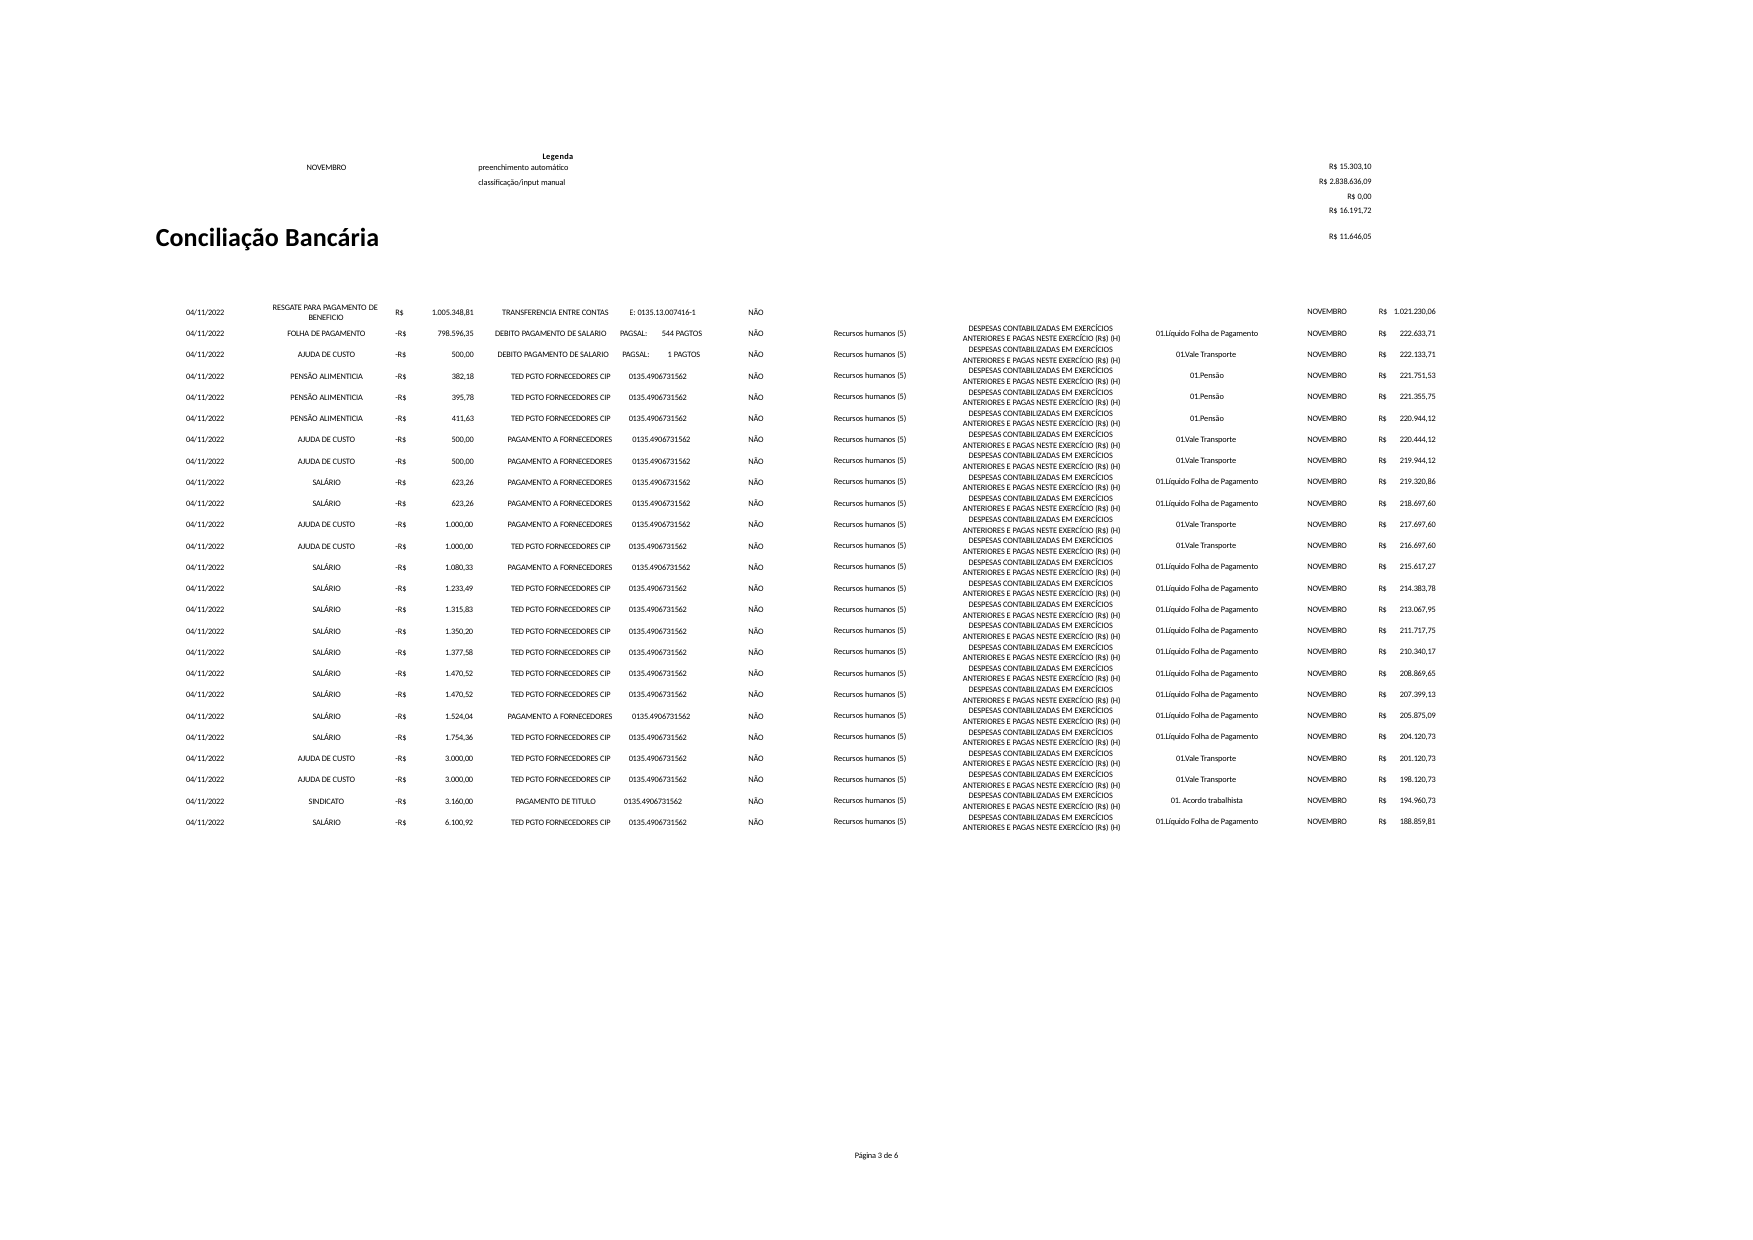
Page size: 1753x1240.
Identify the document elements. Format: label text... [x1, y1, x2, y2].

text Recursos humanos (5) [834, 753, 919, 763]
text 1.470,52 [445, 669, 486, 678]
text 210.340,17 [1399, 647, 1448, 657]
text R$ 2.838.636,09 [1319, 176, 1383, 186]
text R$ [395, 307, 419, 317]
text R$ 11.646,05 [1329, 232, 1383, 242]
text ANTERIORES E PAGAS NESTE EXERCÍCIO (R$) (H) [963, 355, 1143, 365]
text 194.960,73 [1399, 796, 1448, 806]
text 1.754,36 [445, 732, 486, 742]
text DESPESAS CONTABILIZADAS EM EXERCÍCIOS [968, 578, 1143, 588]
text 0135.4906731562 [628, 754, 702, 763]
text NOVEMBRO [1307, 328, 1359, 338]
text 208.869,65 [1399, 668, 1448, 678]
text PAGAMENTO A FORNECEDORES [507, 711, 624, 721]
text TED PGTO FORNECEDORES CIP [511, 817, 626, 827]
text 0135.4906731562 [628, 371, 700, 381]
text ANTERIORES E PAGAS NESTE EXERCÍCIO (R$) (H) [963, 504, 1143, 514]
text DEBITO PAGAMENTO DE SALARIO [495, 329, 620, 338]
text 0135.4906731562 [628, 647, 702, 657]
text 6.100,92 [445, 817, 486, 827]
text -R$ [395, 414, 419, 423]
text R$ 1.021.230,06 [1379, 307, 1448, 317]
text -R$ [395, 562, 419, 572]
text NOVEMBRO [1307, 498, 1359, 508]
text 04/11/2022 [186, 690, 237, 700]
text NOVEMBRO [1307, 541, 1359, 551]
text mês de competencia [1288, 283, 1376, 294]
text 04/11/2022 [186, 307, 237, 317]
text R$ [1378, 583, 1399, 593]
text R$ [1378, 732, 1399, 742]
text 01.Líquido Folha de Pagamento [1156, 711, 1273, 721]
text 207.399,13 [1399, 689, 1448, 699]
text NÃO [748, 711, 776, 721]
text 0135.4906731562 [632, 435, 702, 445]
text NÃO [748, 817, 776, 827]
text Recursos humanos (5) [834, 604, 919, 614]
text SALÁRIO [312, 562, 367, 572]
text 04/11/2022 [186, 414, 237, 423]
text NOVEMBRO [1307, 413, 1359, 423]
text FOLHA DE PAGAMENTO [287, 329, 378, 338]
text 04/11/2022 [186, 350, 237, 360]
text 0135.4906731562 [628, 690, 702, 700]
text Recursos humanos (5) [834, 647, 919, 657]
text NOVEMBRO [1307, 817, 1359, 827]
text 500,00 [451, 456, 486, 466]
text 01.Líquido Folha de Pagamento [1156, 562, 1273, 572]
text 0135.4906731562 [632, 499, 702, 508]
text R$ [1378, 328, 1399, 338]
text AJUDA DE CUSTO [298, 350, 378, 360]
text ANTERIORES E PAGAS NESTE EXERCÍCIO (R$) (H) [963, 716, 1143, 726]
text Recursos humanos (5) [834, 392, 919, 402]
text 04/11/2022 [186, 541, 237, 551]
text TED PGTO FORNECEDORES CIP [511, 541, 624, 551]
text NOVEMBRO [1307, 626, 1359, 636]
text NOVEMBRO [1307, 562, 1359, 572]
text 04/11/2022 [186, 584, 237, 593]
text 01.Líquido Folha de Pagamento [1156, 328, 1273, 338]
text 01.Vale Transporte [1176, 774, 1250, 784]
text PENSÃO ALIMENTICIA [290, 371, 378, 381]
text NÃO [748, 414, 776, 423]
text entre contas? [731, 289, 795, 300]
text 218.697,60 [1399, 498, 1448, 508]
text AJUDA DE CUSTO [298, 775, 367, 785]
text 01.Líquido Folha de Pagamento [1156, 817, 1273, 827]
text 211.717,75 [1399, 626, 1448, 636]
text NÃO [748, 329, 776, 338]
text 01.Líquido Folha de Pagamento [1156, 583, 1273, 593]
text NOVEMBRO [1307, 477, 1359, 487]
text 04/11/2022 [186, 817, 237, 827]
text R$ [1378, 413, 1399, 423]
text 04/11/2022 [186, 499, 237, 508]
text RECEITA COM APLICAÇÃO [1157, 226, 1296, 237]
text 219.944,12 [1399, 456, 1448, 466]
text ANTERIORES E PAGAS NESTE EXERCÍCIO (R$) (H) [963, 376, 1143, 386]
text R$ [1378, 774, 1399, 784]
text FINANCEIRA DOS REPASSES PUBLICOS [1136, 238, 1296, 249]
text SALÁRIO [312, 711, 353, 721]
text -R$ [395, 796, 419, 806]
text TED PGTO FORNECEDORES CIP [511, 626, 624, 636]
text DESPESAS CONTABILIZADAS EM EXERCÍCIOS [968, 408, 1143, 418]
text NÃO [748, 796, 776, 806]
text -R$ [395, 775, 419, 785]
text Recursos humanos (5) [834, 498, 919, 508]
text NÃO [748, 626, 776, 636]
text 1.524,04 [445, 711, 486, 721]
text NOVEMBRO [1307, 307, 1359, 317]
text PENSÃO ALIMENTICIA [290, 414, 378, 423]
text 01.Líquido Folha de Pagamento [1156, 498, 1273, 508]
text 0135.4906731562 [628, 541, 702, 551]
text NÃO [748, 584, 776, 593]
text R$ [1378, 519, 1399, 529]
text TED PGTO FORNECEDORES CIP [511, 690, 624, 700]
text 01.Vale Transporte [1176, 541, 1250, 551]
text 0135.4906731562 [628, 669, 702, 678]
text Recursos humanos (5) [834, 796, 919, 806]
text NOVEMBRO [1307, 732, 1359, 742]
text DESPESAS CONTABILIZADAS EM EXERCÍCIOS [968, 706, 1143, 716]
text AJUDA DE CUSTO [298, 541, 367, 551]
text 01.Pensão [1190, 413, 1236, 423]
text 1.000,00 [445, 541, 486, 551]
text PENSÃO ALIMENTICIA [290, 392, 378, 402]
text SALÁRIO [312, 584, 353, 593]
text Classificação [1183, 283, 1244, 294]
text R$ [1378, 434, 1399, 444]
text 04/11/2022 [186, 456, 237, 466]
text Página 3 de 6 [854, 1151, 910, 1161]
text 3.000,00 [445, 754, 486, 763]
text Recursos humanos (5) [834, 626, 919, 636]
text PAGAMENTO A FORNECEDORES [507, 477, 624, 487]
text 04/11/2022 [186, 520, 237, 530]
text 0135.4906731562 [624, 796, 702, 806]
text NÃO [748, 562, 776, 572]
text TED PGTO FORNECEDORES CIP [511, 605, 624, 615]
text 220.944,12 [1399, 413, 1448, 423]
text 04/11/2022 [186, 796, 237, 806]
text Recursos humanos (5) [834, 519, 919, 529]
text NOVEMBRO [1307, 689, 1359, 699]
text PAGSAL: [622, 350, 662, 360]
text -R$ [395, 329, 419, 338]
text SALÁRIO [312, 647, 353, 657]
text ANTERIORES E PAGAS NESTE EXERCÍCIO (R$) (H) [963, 759, 1143, 769]
text DE: 0135.13.007416-1 [630, 308, 719, 317]
text Recursos humanos (5) [834, 434, 919, 444]
text classificação/input manual [478, 177, 578, 187]
text 01.Pensão [1190, 392, 1236, 402]
text -R$ [395, 392, 419, 402]
text 1 PAGTOS [667, 350, 715, 360]
text 382,18 [452, 371, 486, 381]
text 01. Acordo trabalhista [1171, 796, 1255, 806]
text Recursos humanos (5) [834, 477, 919, 487]
text NÃO [748, 435, 776, 445]
text NOVEMBRO [1307, 604, 1359, 614]
text DESPESAS CONTABILIZADAS EM EXERCÍCIOS [968, 493, 1143, 503]
text R$ [1378, 371, 1399, 381]
text 01.Vale Transporte [1176, 456, 1250, 466]
text DESPESAS CONTABILIZADAS EM EXERCÍCIOS [968, 451, 1143, 461]
text TED PGTO FORNECEDORES CIP [511, 754, 624, 763]
text Recursos humanos (5) [834, 711, 919, 721]
text SINDICATO [308, 796, 367, 806]
text 3.000,00 [445, 775, 486, 785]
text 01.Vale Transporte [1176, 349, 1273, 359]
text 1.080,33 [445, 562, 486, 572]
text Saldo inicial [1184, 162, 1259, 173]
text 201.120,73 [1399, 753, 1448, 763]
text 198.120,73 [1399, 774, 1448, 784]
text Recursos humanos (5) [834, 817, 919, 827]
text DESPESAS CONTABILIZADAS EM EXERCÍCIOS [968, 323, 1143, 333]
text ANTERIORES E PAGAS NESTE EXERCÍCIO (R$) (H) [963, 419, 1143, 429]
text 500,00 [451, 350, 486, 360]
text NÃO [748, 520, 776, 530]
text 1.377,58 [445, 647, 486, 657]
text -R$ [395, 584, 419, 593]
text 0135.4906731562 [632, 456, 702, 466]
text 04/11/2022 [186, 775, 237, 785]
text DESPESAS CONTABILIZADAS EM EXERCÍCIOS [968, 685, 1143, 694]
text 0135.4906731562 [632, 711, 702, 721]
text ANTERIORES E PAGAS NESTE EXERCÍCIO (R$) (H) [963, 398, 1143, 407]
text DESPESAS CONTABILIZADAS EM EXERCÍCIOS [968, 600, 1143, 609]
text 1.315,83 [445, 605, 486, 615]
text DESPESAS CONTABILIZADAS EM EXERCÍCIOS [968, 727, 1143, 737]
text 04/11/2022 [186, 732, 237, 742]
text Mês ref: [189, 162, 232, 173]
text DESPESAS CONTABILIZADAS EM EXERCÍCIOS [968, 472, 1143, 482]
text R$ 15.303,10 [1329, 162, 1383, 171]
text DESPESAS CONTABILIZADAS EM EXERCÍCIOS [968, 770, 1143, 779]
text R$ [1378, 796, 1399, 806]
text 01.Líquido Folha de Pagamento [1156, 689, 1273, 699]
text 0135.4906731562 [628, 605, 702, 615]
text 500,00 [451, 435, 486, 445]
text Recursos humanos (5) [834, 456, 919, 466]
text 04/11/2022 [186, 754, 237, 763]
text ANTERIORES E PAGAS NESTE EXERCÍCIO (R$) (H) [963, 695, 1143, 705]
text Saldo CC Final [1180, 207, 1259, 217]
text NOVEMBRO [1307, 456, 1359, 466]
text NOVEMBRO [1307, 796, 1359, 806]
text -R$ [395, 541, 419, 551]
text Conciliação Bancária [156, 221, 404, 253]
text AJUDA DE CUSTO [298, 754, 367, 763]
text DESPESAS CONTABILIZADAS EM EXERCÍCIOS [968, 748, 1143, 758]
text 0135.4906731562 [628, 732, 702, 742]
text NÃO [748, 690, 776, 700]
text Recursos humanos (5) [834, 349, 919, 359]
text PAGSAL: [620, 329, 662, 338]
text NÃO [748, 669, 776, 678]
text 214.383,78 [1399, 583, 1448, 593]
text 1.233,49 [445, 584, 486, 593]
text 04/11/2022 [186, 711, 237, 721]
text NOVEMBRO [1307, 371, 1359, 381]
text ANTERIORES E PAGAS NESTE EXERCÍCIO (R$) (H) [963, 610, 1143, 620]
text ANTERIORES E PAGAS NESTE EXERCÍCIO (R$) (H) [963, 780, 1143, 790]
text SALÁRIO [312, 477, 378, 487]
text DESPESAS CONTABILIZADAS EM EXERCÍCIOS [968, 642, 1143, 652]
text Recursos humanos (5) [834, 732, 919, 742]
text NÃO [748, 754, 776, 763]
text CREDOR [310, 283, 353, 294]
text NOVEMBRO [1307, 711, 1359, 721]
text TED PGTO FORNECEDORES CIP [511, 414, 624, 423]
text -R$ [395, 435, 419, 445]
text 1.000,00 [445, 520, 486, 530]
text 1.350,20 [445, 626, 486, 636]
text NÃO [748, 647, 776, 657]
text 205.875,09 [1399, 711, 1448, 721]
text DESPESAS CONTABILIZADAS EM EXERCÍCIOS [968, 621, 1143, 631]
text ANTERIORES E PAGAS NESTE EXERCÍCIO (R$) (H) [963, 440, 1143, 450]
text Saldo inicial Aplicação [1165, 177, 1259, 188]
text 01.Líquido Folha de Pagamento [1156, 647, 1273, 657]
text PAGAMENTO A FORNECEDORES [507, 520, 624, 530]
text 0135.4906731562 [632, 562, 702, 572]
text 01.Líquido Folha de Pagamento [1156, 668, 1273, 678]
text 0135.4906731562 [628, 817, 702, 827]
text NÃO [748, 732, 776, 742]
text NOVEMBRO [1307, 349, 1359, 359]
text 01.Líquido Folha de Pagamento [1156, 732, 1273, 742]
text Legenda [542, 151, 586, 162]
text RESGATE PARA PAGAMENTO DE [272, 302, 394, 312]
text DEBITO PAGAMENTO DE SALARIO [497, 350, 620, 360]
text NOVEMBRO [306, 163, 359, 172]
text DESPESAS CONTABILIZADAS EM EXERCÍCIOS [968, 663, 1143, 673]
text 623,26 [451, 477, 486, 487]
text VALOR PAGO [410, 283, 486, 294]
text 0135.4906731562 [628, 392, 702, 402]
text 01.Líquido Folha de Pagamento [1156, 477, 1273, 487]
text NOVEMBRO [1307, 583, 1359, 593]
text ANTERIORES E PAGAS NESTE EXERCÍCIO (R$) (H) [963, 631, 1143, 641]
text 798.596,35 [437, 329, 486, 338]
text -R$ [395, 732, 419, 742]
text 217.697,60 [1399, 519, 1448, 529]
text Recursos humanos (5) [834, 562, 919, 572]
text ANTERIORES E PAGAS NESTE EXERCÍCIO (R$) (H) [963, 461, 1143, 471]
text NOVEMBRO [1307, 392, 1359, 402]
text NÃO [748, 392, 776, 402]
text 623,26 [451, 499, 486, 508]
text R$ [1378, 456, 1399, 466]
text 04/11/2022 [186, 435, 237, 445]
text Natureza da despesa / histórico [541, 283, 719, 294]
text 215.617,27 [1399, 562, 1448, 572]
text 395,78 [452, 392, 486, 402]
text NOVEMBRO [1307, 519, 1359, 529]
text TRANSFERENCIA ENTRE CONTAS [502, 307, 630, 317]
text -R$ [395, 350, 419, 360]
text 0135.4906731562 [632, 477, 702, 487]
text SALÁRIO [312, 605, 353, 615]
text 222.133,71 [1399, 349, 1448, 359]
text TED PGTO FORNECEDORES CIP [511, 775, 624, 785]
text PAGAMENTO A FORNECEDORES [507, 456, 624, 466]
text 01.Vale Transporte [1176, 519, 1273, 529]
text R$ [1378, 817, 1399, 827]
text 0135.4906731562 [628, 414, 702, 423]
text 1.005.348,81 [432, 308, 486, 317]
text SALÁRIO [312, 732, 353, 742]
text PAGAMENTO DE TITULO [516, 796, 624, 806]
text R$ [1378, 626, 1399, 636]
text SALÁRIO [312, 690, 353, 700]
text -R$ [395, 605, 419, 615]
text 204.120,73 [1399, 732, 1448, 742]
text R$ [1378, 477, 1399, 487]
text NOVEMBRO [1307, 774, 1359, 784]
text Recursos humanos (5) [834, 668, 919, 678]
text NÃO [748, 371, 776, 381]
text R$ [1378, 689, 1399, 699]
text SALÁRIO [312, 817, 353, 827]
text NÃO [748, 477, 776, 487]
text DESPESAS CONTABILIZADAS EM EXERCÍCIOS [968, 430, 1143, 439]
text 04/11/2022 [186, 392, 237, 402]
text R$ 0,00 [1347, 191, 1383, 201]
text NÃO [748, 775, 776, 785]
text preenchimento automático [478, 163, 581, 172]
text 01.Vale Transporte [1176, 753, 1273, 763]
text -R$ [395, 626, 419, 636]
text -R$ [395, 477, 419, 487]
text TED PGTO FORNECEDORES CIP [511, 669, 624, 678]
text ANTERIORES E PAGAS NESTE EXERCÍCIO (R$) (H) [963, 334, 1143, 344]
text Recursos humanos (5) [834, 413, 919, 423]
text 04/11/2022 [186, 371, 237, 381]
text AJUDA DE CUSTO [298, 456, 378, 466]
text Recursos humanos (5) [834, 774, 919, 784]
text ANTERIORES E PAGAS NESTE EXERCÍCIO (R$) (H) [963, 738, 1143, 747]
text NOVEMBRO [1307, 647, 1359, 657]
text R$ [1378, 349, 1399, 359]
text R$ [1378, 753, 1399, 763]
text NÃO [748, 541, 776, 551]
text 222.633,71 [1399, 328, 1448, 338]
text 04/11/2022 [186, 647, 237, 657]
text 01.Vale Transporte [1176, 434, 1250, 444]
text Resumo Geral [1180, 265, 1244, 276]
text R$ [1378, 562, 1399, 572]
text Saldo [1396, 283, 1429, 294]
text TED PGTO FORNECEDORES CIP [511, 371, 628, 381]
text R$ [1378, 498, 1399, 508]
text Competencia [1017, 283, 1078, 294]
text Recursos humanos (5) [834, 328, 919, 338]
text ANTERIORES E PAGAS NESTE EXERCÍCIO (R$) (H) [963, 674, 1143, 684]
text 544 PAGTOS [662, 329, 715, 338]
text -R$ [395, 647, 419, 657]
text Anexo RP-08 [938, 264, 997, 275]
text ANTERIORES E PAGAS NESTE EXERCÍCIO (R$) (H) [963, 801, 1143, 811]
text -R$ [395, 711, 419, 721]
text 04/11/2022 [186, 562, 237, 572]
text 04/11/2022 [186, 329, 237, 338]
text 04/11/2022 [186, 477, 237, 487]
text ANTERIORES E PAGAS NESTE EXERCÍCIO (R$) (H) [963, 823, 1143, 832]
text ANTERIORES E PAGAS NESTE EXERCÍCIO (R$) (H) [963, 546, 1143, 556]
text 3.160,00 [445, 796, 486, 806]
text 01.Pensão [1190, 371, 1236, 381]
text Finalidade [851, 283, 901, 294]
text TED PGTO FORNECEDORES CIP [511, 584, 624, 593]
text -R$ [395, 669, 419, 678]
text DESPESAS CONTABILIZADAS EM EXERCÍCIOS [968, 536, 1143, 546]
text ANTERIORES E PAGAS NESTE EXERCÍCIO (R$) (H) [963, 483, 1143, 492]
text 221.355,75 [1399, 392, 1448, 402]
text TED PGTO FORNECEDORES CIP [511, 647, 624, 657]
text Recursos humanos (5) [834, 689, 919, 699]
text 0135.4906731562 [632, 520, 702, 530]
text TED PGTO FORNECEDORES CIP [511, 392, 624, 402]
text NOVEMBRO [1307, 753, 1359, 763]
text Outros saldos iniciais [1165, 192, 1259, 203]
text ANTERIORES E PAGAS NESTE EXERCÍCIO (R$) (H) [963, 568, 1143, 577]
text DESPESAS CONTABILIZADAS EM EXERCÍCIOS [968, 345, 1143, 354]
text -R$ [395, 754, 419, 763]
text Data [196, 283, 226, 294]
text DESPESAS CONTABILIZADAS EM EXERCÍCIOS [968, 515, 1143, 524]
text 0135.4906731562 [628, 775, 702, 785]
text BENEFICIO [308, 313, 394, 322]
text AJUDA DE CUSTO [298, 520, 367, 530]
text Recursos humanos (5) [834, 371, 919, 381]
text ANTERIORES E PAGAS NESTE EXERCÍCIO (R$) (H) [963, 525, 1143, 535]
text 01.Líquido Folha de Pagamento [1156, 604, 1273, 614]
text 04/11/2022 [186, 669, 237, 678]
text AJUDA DE CUSTO [298, 435, 378, 445]
text 04/11/2022 [186, 605, 237, 615]
text 216.697,60 [1399, 541, 1448, 551]
text Recursos humanos (5) [834, 583, 919, 593]
text -R$ [395, 690, 419, 700]
text DESPESAS CONTABILIZADAS EM EXERCÍCIOS [968, 812, 1143, 822]
text 1.470,52 [445, 690, 486, 700]
text R$ [1378, 604, 1399, 614]
text Analitico de Credor [1291, 265, 1376, 276]
text -R$ [395, 520, 419, 530]
text -R$ [395, 371, 419, 381]
text Movimentação [727, 278, 795, 288]
text NOVEMBRO [1307, 434, 1359, 444]
text 0135.4906731562 [628, 584, 702, 593]
text NÃO [748, 307, 776, 317]
text R$ [1378, 392, 1399, 402]
text R$ [1378, 711, 1399, 721]
text -R$ [395, 499, 419, 508]
text 221.751,53 [1399, 371, 1448, 381]
text NÃO [748, 350, 776, 360]
text PAGAMENTO A FORNECEDORES [507, 435, 624, 445]
text NÃO [748, 456, 776, 466]
text DESPESAS CONTABILIZADAS EM EXERCÍCIOS [968, 791, 1143, 801]
text 188.859,81 [1399, 817, 1448, 827]
text R$ [1378, 541, 1399, 551]
text -R$ [395, 456, 419, 466]
text 411,63 [452, 414, 486, 423]
text R$ [1378, 668, 1399, 678]
text R$ 16.191,72 [1329, 206, 1383, 216]
text -R$ [395, 817, 419, 827]
text 213.067,95 [1399, 604, 1448, 614]
text SALÁRIO [312, 499, 353, 508]
text NÃO [748, 605, 776, 615]
text TED PGTO FORNECEDORES CIP [511, 732, 624, 742]
text DESPESAS CONTABILIZADAS EM EXERCÍCIOS [968, 387, 1143, 397]
text 220.444,12 [1399, 434, 1448, 444]
text 0135.4906731562 [628, 626, 702, 636]
text NÃO [748, 499, 776, 508]
text DESPESAS CONTABILIZADAS EM EXERCÍCIOS [968, 366, 1143, 376]
text 219.320,86 [1399, 477, 1448, 487]
text 04/11/2022 [186, 626, 237, 636]
text R$ [1378, 647, 1399, 657]
text DESPESAS CONTABILIZADAS EM EXERCÍCIOS [968, 557, 1143, 567]
text PAGAMENTO A FORNECEDORES [507, 499, 624, 508]
text SALÁRIO [312, 669, 353, 678]
text SALÁRIO [312, 626, 353, 636]
text NOVEMBRO [1307, 668, 1359, 678]
text ANTERIORES E PAGAS NESTE EXERCÍCIO (R$) (H) [963, 653, 1143, 662]
text Recursos humanos (5) [834, 541, 919, 551]
text 01.Líquido Folha de Pagamento [1156, 626, 1273, 636]
text PAGAMENTO A FORNECEDORES [507, 562, 624, 572]
text ANTERIORES E PAGAS NESTE EXERCÍCIO (R$) (H) [963, 589, 1143, 599]
